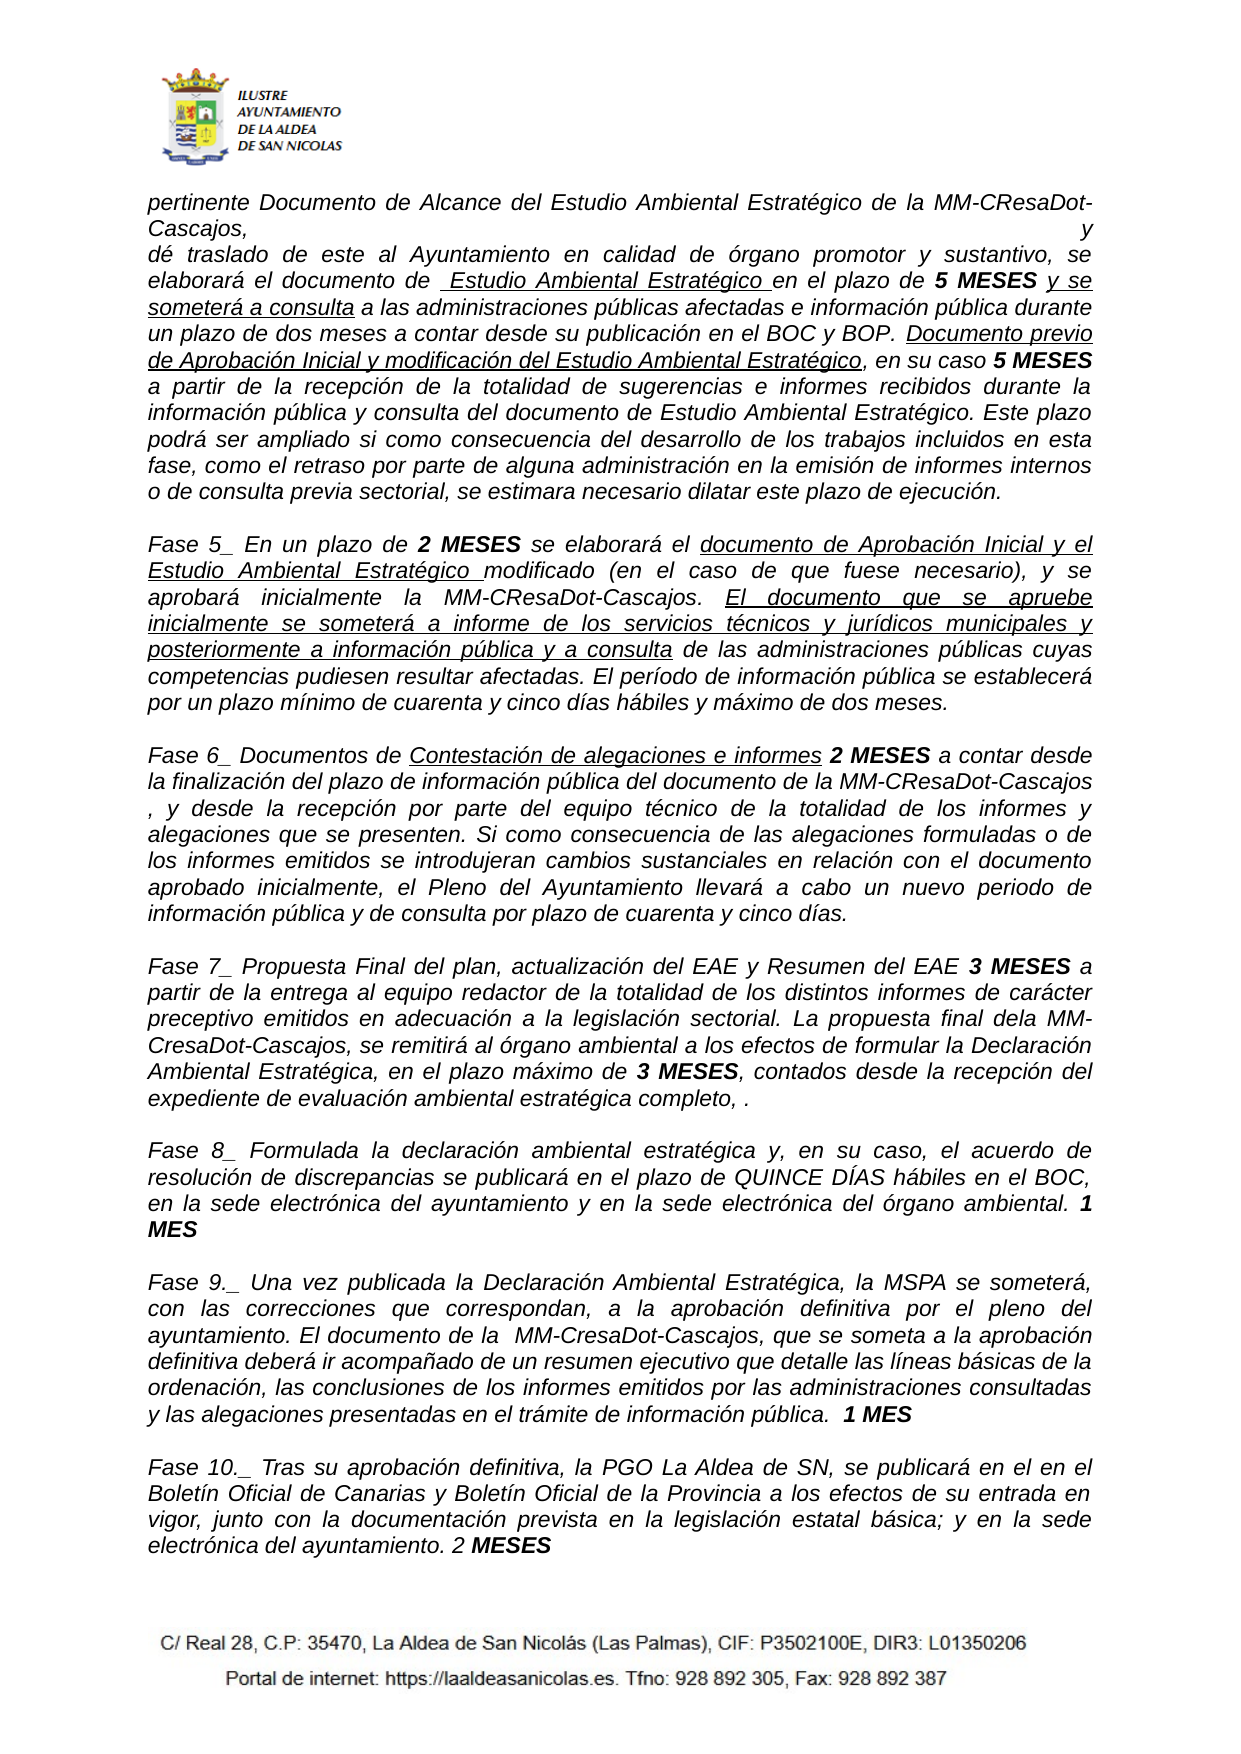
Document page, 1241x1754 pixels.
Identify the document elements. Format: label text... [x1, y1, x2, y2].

text Fase 10._ Tras su aprobación definitiva, la PGO La Aldea de SN, se publicará en el en el Boletín Oficial de Canarias y Boletín Oficial de la Provincia a los efectos de su entrada en vigor, junto con la documentación prevista en la legislación estatal básica; y en la sede electrónica del ayuntamiento. 2 MESES [148, 1453, 1093, 1559]
text Fase 7_ Propuesta Final del plan, actualización del EAE y Resumen del EAE 3 MESES a partir de la entrega al equipo redactor de la totalidad de los distintos informes de carácter preceptivo emitidos en adecuación a la legislación sectorial. La propuesta final dela MM-CresaDot-Cascajos, se remitirá al órgano ambiental a los efectos de formular la Declaración Ambiental Estratégica, en el plazo máximo de 3 MESES, contados desde la recepción del expediente de evaluación ambiental estratégica completo, . [148, 953, 1093, 1111]
picture [149, 1627, 1034, 1694]
text Fase 5_ En un plazo de 2 MESES se elaborará el documento de Aprobación Inicial y el Estudio Ambiental Estratégico modificado (en el caso de que fuese necesario), y se aprobará inicialmente la MM-CResaDot-Cascajos. El documento que se apruebe inicialmente se someterá a informe de los servicios técnicos y jurídicos municipales y [148, 531, 1093, 633]
text Fase 8_ Formulada la declaración ambiental estratégica y, en su caso, el acuerdo de resolución de discrepancias se publicará en el plazo de QUINCE DÍAS hábiles en el BOC, en la sede electrónica del ayuntamiento y en la sede electrónica del órgano ambiental. 1 MES [148, 1137, 1093, 1243]
text pertinente Documento de Alcance del Estudio Ambiental Estratégico de la MM-CResaDot-Cascajos, y dé traslado de este al Ayuntamiento en calidad de órgano promotor y sustantivo, se elaborará el documento de Estudio Ambiental Estratégico en el plazo de 5 MESES y se someterá a consulta a las administraciones públicas afectadas e información pública durante un plazo de dos meses a contar desde su publicación en el BOC y BOP. Documento previo de Aprobación Inicial y modificación del Estudio Ambiental Estratégico, en su caso 5 MESES a partir de la recepción de la totalidad de sugerencias e informes recibidos durante la información pública y consulta del documento de Estudio Ambiental Estratégico. Este plazo podrá ser ampliado si como consecuencia del desarrollo de los trabajos incluidos en esta fase, como el retraso por parte de alguna administración en la emisión de informes internos o de consulta previa sectorial, se estimara necesario dilatar este plazo de ejecución. [148, 188, 1093, 505]
text posteriormente a información pública y a consulta de las administraciones públicas cuyas competencias pudiesen resultar afectadas. El período de información pública se establecerá por un plazo mínimo de cuarenta y cinco días hábiles y máximo de dos meses. [148, 634, 1093, 716]
text Fase 6_ Documentos de Contestación de alegaciones e informes 2 MESES a contar desde la finalización del plazo de información pública del documento de la MM-CResaDot-Cascajos , y desde la recepción por parte del equipo técnico de la totalidad de los informes y alegaciones que se presenten. Si como consecuencia de las alegaciones formuladas o de los informes emitidos se introdujeran cambios sustanciales en relación con el documento aprobado inicialmente, el Pleno del Ayuntamiento llevará a cabo un nuevo periodo de información pública y de consulta por plazo de cuarenta y cinco días. [148, 742, 1093, 926]
text Fase 9._ Una vez publicada la Declaración Ambiental Estratégica, la MSPA se someterá, con las correcciones que correspondan, a la aprobación definitiva por el pleno del ayuntamiento. El documento de la MM-CresaDot-Cascajos, que se someta a la aprobación definitiva deberá ir acompañado de un resumen ejecutivo que detalle las líneas básicas de la ordenación, las conclusiones de los informes emitidos por las administraciones consultadas y las alegaciones presentadas en el trámite de información pública. 1 MES [148, 1269, 1093, 1427]
picture [148, 60, 358, 173]
